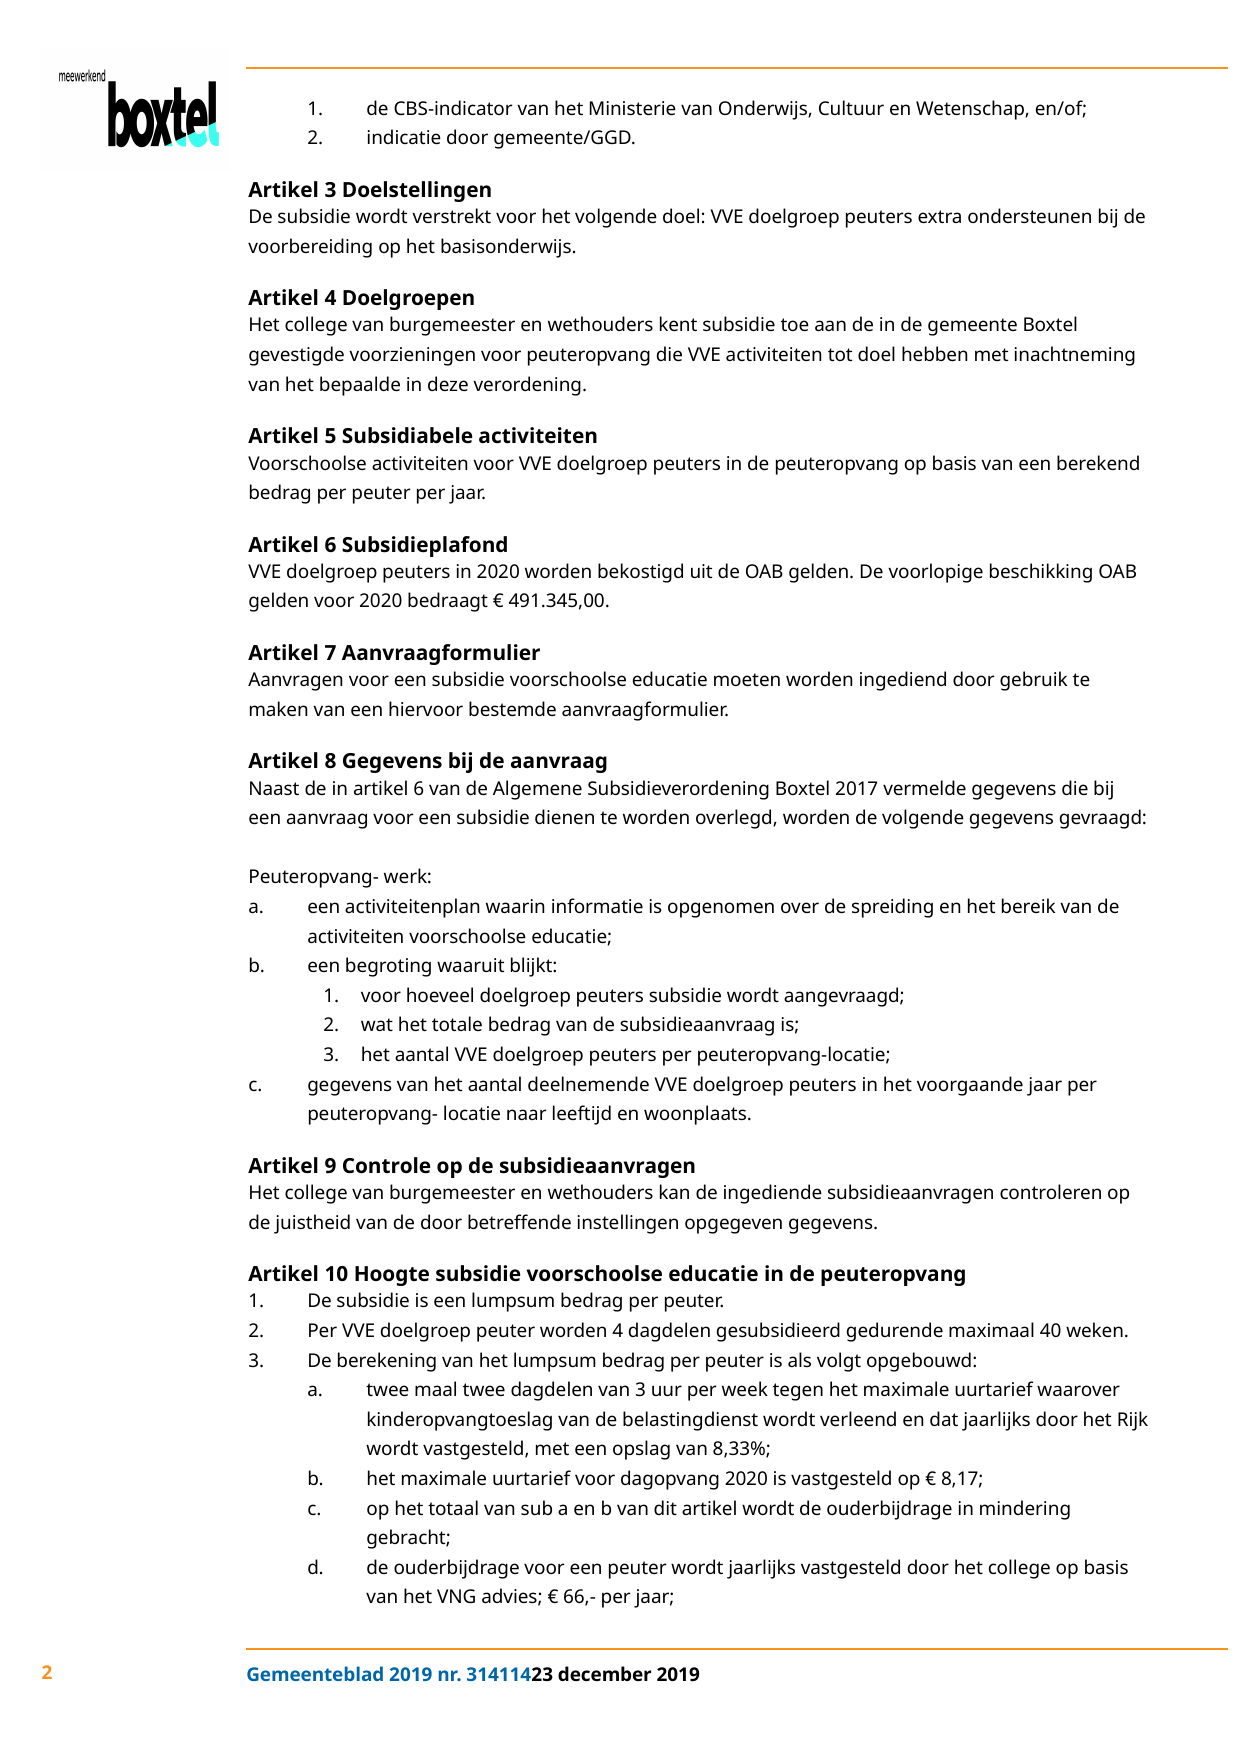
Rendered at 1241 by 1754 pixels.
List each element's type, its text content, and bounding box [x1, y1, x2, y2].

text Artikel 4 Doelgroepen [248, 283, 1152, 312]
list voor hoeveel doelgroep peuters subsidie wordt aangevraagd; [323, 982, 1152, 1008]
list twee maal twee dagdelen van 3 uur per week tegen het maximale uurtarief waarover kinderopvangtoeslag van de belastingdienst wordt verleend en dat jaarlijks door het Rijk wordt vastgesteld, met een opslag van 8,33%; [307, 1376, 1152, 1461]
text De subsidie wordt verstrekt voor het volgende doel: VVE doelgroep peuters extra ondersteunen bij de voorbereiding op het basisonderwijs. [248, 203, 1152, 258]
text Peuteropvang- werk: [248, 864, 1152, 889]
list de CBS-indicator van het Ministerie van Onderwijs, Cultuur en Wetenschap, en/of; [307, 95, 1152, 121]
list gegevens van het aantal deelnemende VVE doelgroep peuters in het voorgaande jaar per peuteropvang- locatie naar leeftijd en woonplaats. [248, 1071, 1152, 1126]
text Het college van burgemeester en wethouders kent subsidie toe aan de in de gemeente Boxtel gevestigde voorzieningen voor peuteropvang die VVE activiteiten tot doel hebben met inachtneming van het bepaalde in deze verordening. [248, 312, 1152, 397]
list een activiteitenplan waarin informatie is opgenomen over de spreiding en het bereik van de activiteiten voorschoolse educatie; [248, 893, 1152, 949]
text Artikel 10 Hoogte subsidie voorschoolse educatie in de peuteropvang [248, 1259, 1152, 1288]
picture [41, 47, 231, 172]
text Artikel 6 Subsidieplafond [248, 530, 1152, 558]
list een begroting waaruit blijkt: [248, 952, 1152, 978]
text Artikel 3 Doelstellingen [248, 175, 1152, 203]
list wat het totale bedrag van de subsidieaanvraag is; [323, 1012, 1152, 1037]
text Voorschoolse activiteiten voor VVE doelgroep peuters in de peuteropvang op basis van een berekend bedrag per peuter per jaar. [248, 450, 1152, 505]
text Artikel 5 Subsidiabele activiteiten [248, 421, 1152, 450]
list het aantal VVE doelgroep peuters per peuteropvang-locatie; [323, 1041, 1152, 1067]
text Het college van burgemeester en wethouders kan de ingediende subsidieaanvragen controleren op de juistheid van de door betreffende instellingen opgegeven gegevens. [248, 1179, 1152, 1234]
text Artikel 9 Controle op de subsidieaanvragen [248, 1151, 1152, 1179]
text Naast de in artikel 6 van de Algemene Subsidieverordening Boxtel 2017 vermelde gegevens die bij een aanvraag voor een subsidie dienen te worden overlegd, worden de volgende gegevens gevraagd: [248, 775, 1152, 830]
text Artikel 8 Gegevens bij de aanvraag [248, 747, 1152, 775]
list de ouderbijdrage voor een peuter wordt jaarlijks vastgesteld door het college op basis van het VNG advies; € 66,- per jaar; [307, 1554, 1152, 1609]
list indicatie door gemeente/GGD. [307, 124, 1152, 150]
list De subsidie is een lumpsum bedrag per peuter. [248, 1288, 1152, 1313]
list De berekening van het lumpsum bedrag per peuter is als volgt opgebouwd: [248, 1347, 1152, 1373]
list Per VVE doelgroep peuter worden 4 dagdelen gesubsidieerd gedurende maximaal 40 weken. [248, 1317, 1152, 1343]
list het maximale uurtarief voor dagopvang 2020 is vastgesteld op € 8,17; [307, 1465, 1152, 1491]
text Aanvragen voor een subsidie voorschoolse educatie moeten worden ingediend door gebruik te maken van een hiervoor bestemde aanvraagformulier. [248, 667, 1152, 722]
text VVE doelgroep peuters in 2020 worden bekostigd uit de OAB gelden. De voorlopige beschikking OAB gelden voor 2020 bedraagt € 491.345,00. [248, 558, 1152, 613]
list op het totaal van sub a en b van dit artikel wordt de ouderbijdrage in mindering gebracht; [307, 1495, 1152, 1550]
text Artikel 7 Aanvraagformulier [248, 638, 1152, 667]
